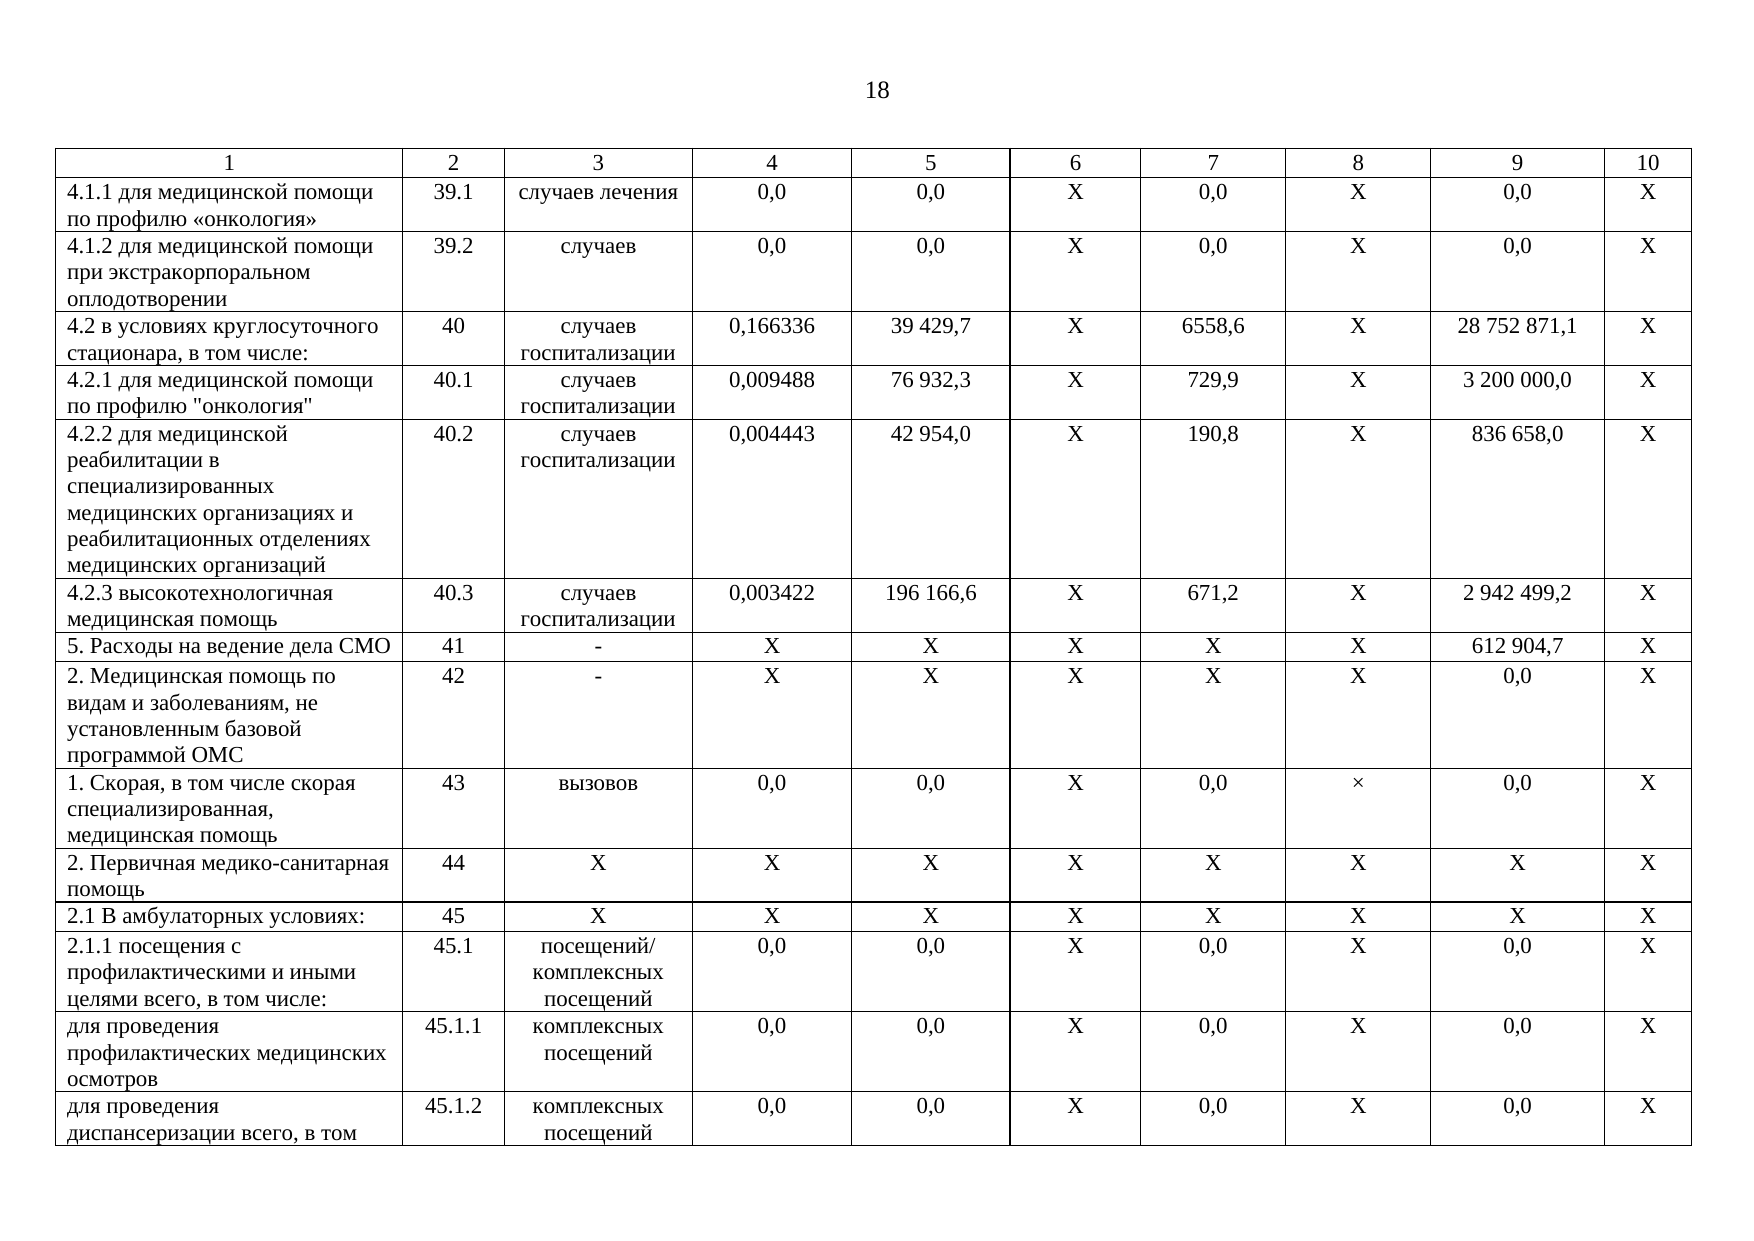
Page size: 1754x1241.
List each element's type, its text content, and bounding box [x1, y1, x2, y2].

table_cell Х [1286, 662, 1430, 768]
table_cell 0,0 [852, 178, 1009, 231]
table_cell 40.2 [403, 420, 504, 578]
table_cell 1. Скорая, в том числе скорая специализированная, медицинская помощь [56, 769, 402, 848]
table_cell 729,9 [1141, 366, 1285, 419]
table_cell Х [1605, 849, 1691, 901]
table_cell Х [693, 662, 851, 768]
table_cell Х [1605, 662, 1691, 768]
table_cell 39.1 [403, 178, 504, 231]
table_header 7 [1141, 149, 1285, 177]
table_cell Х [1286, 903, 1430, 931]
table_cell Х [1605, 1012, 1691, 1091]
table_cell Х [1605, 420, 1691, 578]
table_cell Х [1605, 178, 1691, 231]
table_cell Х [1011, 312, 1140, 365]
table_header 5 [852, 149, 1009, 177]
table_cell 45.1.1 [403, 1012, 504, 1091]
table_cell Х [1286, 178, 1430, 231]
table_cell 2.1 В амбулаторных условиях: [56, 903, 402, 931]
table_cell Х [693, 633, 851, 661]
table_cell для проведения диспансеризации всего, в том [56, 1092, 402, 1145]
table_cell - [505, 662, 692, 768]
table_cell Х [852, 903, 1009, 931]
table_cell 4.2 в условиях круглосуточного стационара, в том числе: [56, 312, 402, 365]
table_header 1 [56, 149, 402, 177]
table_cell 39.2 [403, 232, 504, 311]
table_cell Х [852, 849, 1009, 901]
table_cell 0,0 [1141, 178, 1285, 231]
table_cell Х [1605, 769, 1691, 848]
table_cell 0,0 [1141, 1092, 1285, 1145]
table_cell 0,0 [693, 232, 851, 311]
table_cell 42 [403, 662, 504, 768]
table_header 10 [1605, 149, 1691, 177]
table_cell 0,0 [852, 232, 1009, 311]
table_cell 0,166336 [693, 312, 851, 365]
table_cell 0,0 [852, 1092, 1009, 1145]
table_cell для проведения профилактических медицинских осмотров [56, 1012, 402, 1091]
table_cell 40.1 [403, 366, 504, 419]
table_cell 76 932,3 [852, 366, 1009, 419]
table_cell 0,0 [693, 1012, 851, 1091]
table_cell 45.1.2 [403, 1092, 504, 1145]
table_cell Х [1605, 312, 1691, 365]
table_cell 0,0 [1141, 232, 1285, 311]
table_cell Х [505, 849, 692, 901]
table_cell 2.1.1 посещения с профилактическими и иными целями всего, в том числе: [56, 932, 402, 1011]
table_cell Х [1286, 1012, 1430, 1091]
table_cell случаев госпитализации [505, 366, 692, 419]
table_cell 0,0 [1431, 232, 1604, 311]
table_cell 40.3 [403, 579, 504, 632]
table_cell 44 [403, 849, 504, 901]
table_cell Х [1286, 366, 1430, 419]
table_cell Х [1011, 579, 1140, 632]
table_cell 2 942 499,2 [1431, 579, 1604, 632]
table_cell Х [1431, 849, 1604, 901]
table_cell случаев [505, 232, 692, 311]
table_header 9 [1431, 149, 1604, 177]
table_cell 45 [403, 903, 504, 931]
table_cell Х [1011, 1092, 1140, 1145]
table_cell Х [693, 903, 851, 931]
table_cell Х [1011, 769, 1140, 848]
table_cell Х [1605, 579, 1691, 632]
table_cell 0,0 [693, 932, 851, 1011]
table_cell 0,0 [693, 178, 851, 231]
table_cell 0,0 [852, 932, 1009, 1011]
table_cell вызовов [505, 769, 692, 848]
table_cell Х [1605, 903, 1691, 931]
table_cell 671,2 [1141, 579, 1285, 632]
table_cell - [505, 633, 692, 661]
table_cell случаев лечения [505, 178, 692, 231]
table_cell 2. Медицинская помощь по видам и заболеваниям, не установленным базовой программой ОМС [56, 662, 402, 768]
table_cell 0,0 [1431, 1092, 1604, 1145]
table_cell Х [1011, 633, 1140, 661]
table_cell 45.1 [403, 932, 504, 1011]
table_cell 4.2.3 высокотехнологичная медицинская помощь [56, 579, 402, 632]
table_cell 28 752 871,1 [1431, 312, 1604, 365]
table_cell 836 658,0 [1431, 420, 1604, 578]
table_cell Х [1011, 662, 1140, 768]
table_cell 0,0 [1431, 178, 1604, 231]
table_cell 40 [403, 312, 504, 365]
table_cell Х [505, 903, 692, 931]
table_cell Х [1286, 633, 1430, 661]
table_cell Х [1286, 312, 1430, 365]
table_cell 190,8 [1141, 420, 1285, 578]
table_cell 4.1.1 для медицинской помощи по профилю «онкология» [56, 178, 402, 231]
table_cell Х [1141, 633, 1285, 661]
table_cell 41 [403, 633, 504, 661]
table_cell Х [1011, 178, 1140, 231]
table_cell 0,0 [852, 1012, 1009, 1091]
table_cell × [1286, 769, 1430, 848]
table_cell 0,0 [693, 1092, 851, 1145]
table_cell 43 [403, 769, 504, 848]
table_cell Х [1605, 232, 1691, 311]
table_header 6 [1011, 149, 1140, 177]
table_header 3 [505, 149, 692, 177]
table_cell Х [1286, 1092, 1430, 1145]
table_cell 0,0 [1431, 662, 1604, 768]
table_cell Х [1605, 366, 1691, 419]
table_cell 42 954,0 [852, 420, 1009, 578]
table_cell 4.2.2 для медицинской реабилитации в специализированных медицинских организациях и реабилитационных отделениях медицинских организаций [56, 420, 402, 578]
table_cell случаев госпитализации [505, 579, 692, 632]
table_cell 2. Первичная медико-санитарная помощь [56, 849, 402, 901]
table_cell 0,0 [852, 769, 1009, 848]
table_cell 4.2.1 для медицинской помощи по профилю "онкология" [56, 366, 402, 419]
table_cell 4.1.2 для медицинской помощи при экстракорпоральном оплодотворении [56, 232, 402, 311]
table_cell Х [1286, 932, 1430, 1011]
table_cell Х [1011, 366, 1140, 419]
table_cell Х [1011, 903, 1140, 931]
table_cell 0,003422 [693, 579, 851, 632]
table_cell 196 166,6 [852, 579, 1009, 632]
table_cell Х [1011, 932, 1140, 1011]
table_cell Х [1605, 633, 1691, 661]
table_cell 5. Расходы на ведение дела СМО [56, 633, 402, 661]
table_cell Х [1011, 232, 1140, 311]
table_cell 0,0 [1141, 1012, 1285, 1091]
table_cell Х [1011, 849, 1140, 901]
table_cell 0,0 [1141, 769, 1285, 848]
table_cell 3 200 000,0 [1431, 366, 1604, 419]
table_cell 0,009488 [693, 366, 851, 419]
table_cell Х [1431, 903, 1604, 931]
table_cell Х [1286, 849, 1430, 901]
table_cell Х [1605, 932, 1691, 1011]
table_cell 0,0 [1431, 1012, 1604, 1091]
table_cell 0,0 [1431, 932, 1604, 1011]
table_cell Х [1286, 579, 1430, 632]
table_cell 39 429,7 [852, 312, 1009, 365]
table_cell комплексных посещений [505, 1012, 692, 1091]
table_header 4 [693, 149, 851, 177]
table_cell Х [1286, 232, 1430, 311]
table_cell Х [693, 849, 851, 901]
table_cell Х [852, 633, 1009, 661]
table_header 2 [403, 149, 504, 177]
table_cell 612 904,7 [1431, 633, 1604, 661]
table_cell Х [1141, 662, 1285, 768]
table_cell 0,0 [1141, 932, 1285, 1011]
table_cell 0,0 [1431, 769, 1604, 848]
table_header 8 [1286, 149, 1430, 177]
table_cell случаев госпитализации [505, 312, 692, 365]
table_cell Х [852, 662, 1009, 768]
table_cell Х [1605, 1092, 1691, 1145]
table_cell комплексных посещений [505, 1092, 692, 1145]
table_cell 0,004443 [693, 420, 851, 578]
table_cell 0,0 [693, 769, 851, 848]
table_cell 6558,6 [1141, 312, 1285, 365]
table_cell Х [1141, 903, 1285, 931]
table_cell Х [1011, 420, 1140, 578]
table_cell посещений/ комплексных посещений [505, 932, 692, 1011]
table_cell Х [1141, 849, 1285, 901]
table_cell случаев госпитализации [505, 420, 692, 578]
table_cell Х [1286, 420, 1430, 578]
table_cell Х [1011, 1012, 1140, 1091]
